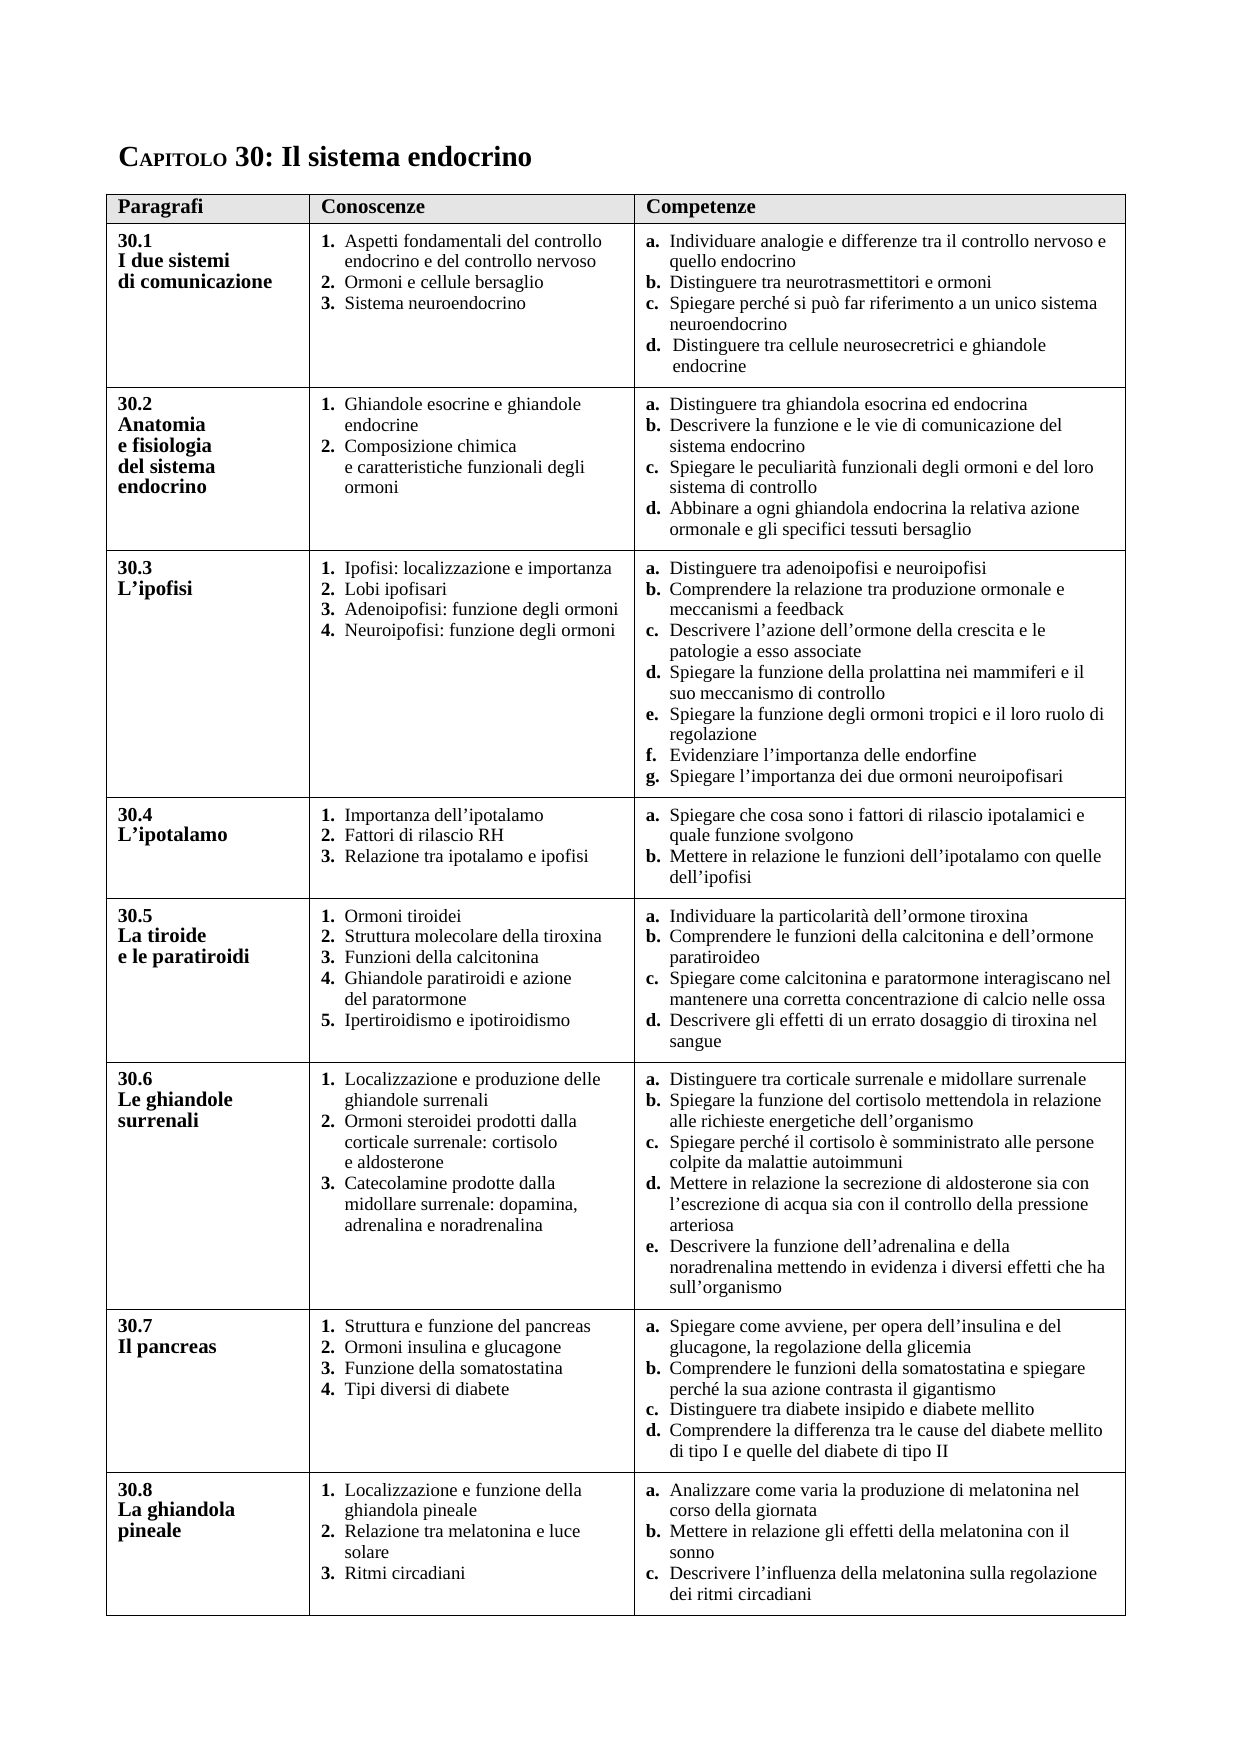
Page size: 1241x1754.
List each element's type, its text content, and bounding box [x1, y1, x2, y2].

table_cell a. Spiegare come avviene, per opera dell’insulina e del glucagone, la regolazione della glicemia b. Comprendere le funzioni della somatostatina e spiegare perché la sua azione contrasta il gigantismo c. Distinguere tra diabete insipido e diabete mellito d. Comprendere la differenza tra le cause del diabete mellito di tipo I e quelle del diabete di tipo II [635, 1310, 1125, 1472]
table_cell 1. Ipofisi: localizzazione e importanza 2. Lobi ipofisari 3. Adenoipofisi: funzione degli ormoni 4. Neuroipofisi: funzione degli ormoni [310, 551, 634, 797]
table_cell 1. Aspetti fondamentali del controllo endocrino e del controllo nervoso 2. Ormoni e cellule bersaglio 3. Sistema neuroendocrino [310, 224, 634, 387]
table_cell 30.4 L’ipotalamo [107, 798, 309, 898]
table_header Paragrafi [107, 195, 309, 223]
table_cell 30.7 Il pancreas [107, 1310, 309, 1472]
table_cell 1. Localizzazione e funzione della ghiandola pineale 2. Relazione tra melatonina e luce solare 3. Ritmi circadiani [310, 1473, 634, 1615]
table_cell 1. Importanza dell’ipotalamo 2. Fattori di rilascio RH 3. Relazione tra ipotalamo e ipofisi [310, 798, 634, 898]
table_cell a. Distinguere tra corticale surrenale e midollare surrenale b. Spiegare la funzione del cortisolo mettendola in relazione alle richieste energetiche dell’organismo c. Spiegare perché il cortisolo è somministrato alle persone colpite da malattie autoimmuni d. Mettere in relazione la secrezione di aldosterone sia con l’escrezione di acqua sia con il controllo della pressione arteriosa e. Descrivere la funzione dell’adrenalina e della noradrenalina mettendo in evidenza i diversi effetti che ha sull’organismo [635, 1063, 1125, 1308]
table_cell 30.5 La tiroide e le paratiroidi [107, 899, 309, 1062]
table_cell 1. Localizzazione e produzione delle ghiandole surrenali 2. Ormoni steroidei prodotti dalla corticale surrenale: cortisolo e aldosterone 3. Catecolamine prodotte dalla midollare surrenale: dopamina, adrenalina e noradrenalina [310, 1063, 634, 1308]
table_cell a. Individuare la particolarità dell’ormone tiroxina b. Comprendere le funzioni della calcitonina e dell’ormone paratiroideo c. Spiegare come calcitonina e paratormone interagiscano nel mantenere una corretta concentrazione di calcio nelle ossa d. Descrivere gli effetti di un errato dosaggio di tiroxina nel sangue [635, 899, 1125, 1062]
table_cell a. Distinguere tra ghiandola esocrina ed endocrina b. Descrivere la funzione e le vie di comunicazione del sistema endocrino c. Spiegare le peculiarità funzionali degli ormoni e del loro sistema di controllo d. Abbinare a ogni ghiandola endocrina la relativa azione ormonale e gli specifici tessuti bersaglio [635, 388, 1125, 550]
table_cell 1. Ghiandole esocrine e ghiandole endocrine 2. Composizione chimica e caratteristiche funzionali degli ormoni [310, 388, 634, 550]
table_cell a. Analizzare come varia la produzione di melatonina nel corso della giornata b. Mettere in relazione gli effetti della melatonina con il sonno c. Descrivere l’influenza della melatonina sulla regolazione dei ritmi circadiani [635, 1473, 1125, 1615]
table_cell 30.8 La ghiandola pineale [107, 1473, 309, 1615]
table_cell a. Spiegare che cosa sono i fattori di rilascio ipotalamici e quale funzione svolgono b. Mettere in relazione le funzioni dell’ipotalamo con quelle dell’ipofisi [635, 798, 1125, 898]
table_cell 30.3 L’ipofisi [107, 551, 309, 797]
table_cell a. Distinguere tra adenoipofisi e neuroipofisi b. Comprendere la relazione tra produzione ormonale e meccanismi a feedback c. Descrivere l’azione dell’ormone della crescita e le patologie a esso associate d. Spiegare la funzione della prolattina nei mammiferi e il suo meccanismo di controllo e. Spiegare la funzione degli ormoni tropici e il loro ruolo di regolazione f. Evidenziare l’importanza delle endorfine g. Spiegare l’importanza dei due ormoni neuroipofisari [635, 551, 1125, 797]
table_cell 1. Ormoni tiroidei 2. Struttura molecolare della tiroxina 3. Funzioni della calcitonina 4. Ghiandole paratiroidi e azione del paratormone 5. Ipertiroidismo e ipotiroidismo [310, 899, 634, 1062]
table_cell 30.2 Anatomia e fisiologia del sistema endocrino [107, 388, 309, 550]
table_cell 30.6 Le ghiandole surrenali [107, 1063, 309, 1308]
table_cell 30.1 I due sistemi di comunicazione [107, 224, 309, 387]
table_cell a. Individuare analogie e differenze tra il controllo nervoso e quello endocrino b. Distinguere tra neurotrasmettitori e ormoni c. Spiegare perché si può far riferimento a un unico sistema neuroendocrino d. Distinguere tra cellule neurosecretrici e ghiandole endocrine [635, 224, 1125, 387]
table_header Conoscenze [310, 195, 634, 223]
text Capitolo 30: Il sistema endocrino [118, 148, 1122, 171]
table_cell 1. Struttura e funzione del pancreas 2. Ormoni insulina e glucagone 3. Funzione della somatostatina 4. Tipi diversi di diabete [310, 1310, 634, 1472]
table_header Competenze [635, 195, 1125, 223]
